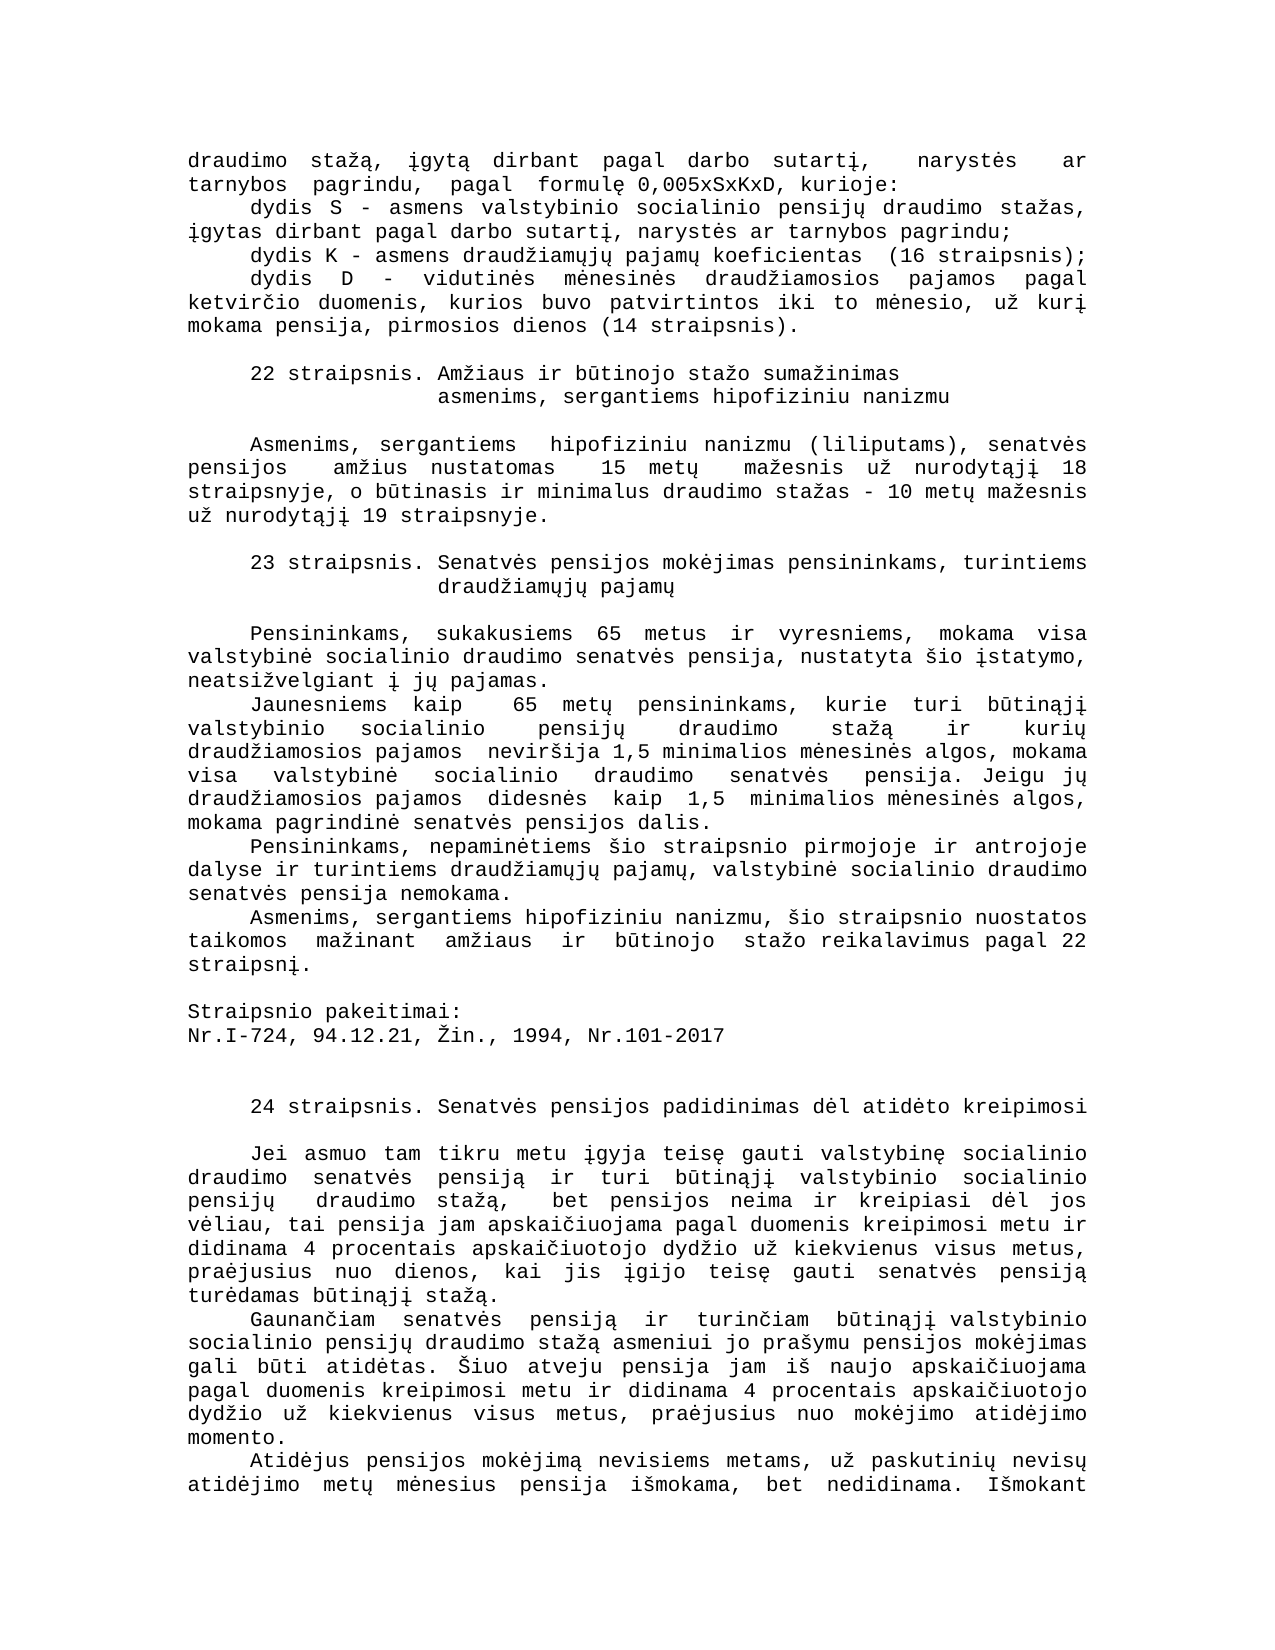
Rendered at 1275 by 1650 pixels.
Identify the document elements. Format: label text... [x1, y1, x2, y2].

text 24 straipsnis. Senatvės pensijos padidinimas dėl atidėto kreipimosi [187, 1096, 1087, 1119]
text Atidėjus pensijos mokėjimą nevisiems metams, už paskutinių nevisų atidėjimo metų mėnesius pensija išmokama, bet nedidinama. Išmokant [187, 1451, 1087, 1498]
text Jaunesniems kaip 65 metų pensininkams, kurie turi būtinąjį valstybinio socialinio pensijų draudimo stažą ir kurių draudžiamosios pajamos neviršija 1,5 minimalios mėnesinės algos, mokama visa valstybinė socialinio draudimo senatvės pensija. Jeigu jų draudžiamosios pajamos didesnės kaip 1,5 minimalios mėnesinės algos, mokama pagrindinė senatvės pensijos dalis. [187, 694, 1087, 836]
text Pensininkams, sukakusiems 65 metus ir vyresniems, mokama visa valstybinė socialinio draudimo senatvės pensija, nustatyta šio įstatymo, neatsižvelgiant į jų pajamas. [187, 623, 1087, 694]
text Jei asmuo tam tikru metu įgyja teisę gauti valstybinę socialinio draudimo senatvės pensiją ir turi būtinąjį valstybinio socialinio pensijų draudimo stažą, bet pensijos neima ir kreipiasi dėl jos vėliau, tai pensija jam apskaičiuojama pagal duomenis kreipimosi metu ir didinama 4 procentais apskaičiuotojo dydžio už kiekvienus visus metus, praėjusius nuo dienos, kai jis įgijo teisę gauti senatvės pensiją turėdamas būtinąjį stažą. [187, 1143, 1087, 1309]
text Asmenims, sergantiems hipofiziniu nanizmu, šio straipsnio nuostatos taikomos mažinant amžiaus ir būtinojo stažo reikalavimus pagal 22 straipsnį. [187, 907, 1087, 978]
text 22 straipsnis. Amžiaus ir būtinojo stažo sumažinimas [187, 363, 1087, 386]
text Gaunančiam senatvės pensiją ir turinčiam būtinąjį valstybinio socialinio pensijų draudimo stažą asmeniui jo prašymu pensijos mokėjimas gali būti atidėtas. Šiuo atveju pensija jam iš naujo apskaičiuojama pagal duomenis kreipimosi metu ir didinama 4 procentais apskaičiuotojo dydžio už kiekvienus visus metus, praėjusius nuo mokėjimo atidėjimo momento. [187, 1309, 1087, 1451]
text dydis K - asmens draudžiamųjų pajamų koeficientas (16 straipsnis); [187, 244, 1087, 268]
text dydis S - asmens valstybinio socialinio pensijų draudimo stažas, įgytas dirbant pagal darbo sutartį, narystės ar tarnybos pagrindu; [187, 197, 1087, 244]
text Asmenims, sergantiems hipofiziniu nanizmu (liliputams), senatvės pensijos amžius nustatomas 15 metų mažesnis už nurodytąjį 18 straipsnyje, o būtinasis ir minimalus draudimo stažas - 10 metų mažesnis už nurodytąjį 19 straipsnyje. [187, 434, 1087, 528]
text Pensininkams, nepaminėtiems šio straipsnio pirmojoje ir antrojoje dalyse ir turintiems draudžiamųjų pajamų, valstybinė socialinio draudimo senatvės pensija nemokama. [187, 836, 1087, 907]
text dydis D - vidutinės mėnesinės draudžiamosios pajamos pagal ketvirčio duomenis, kurios buvo patvirtintos iki to mėnesio, už kurį mokama pensija, pirmosios dienos (14 straipsnis). [187, 268, 1087, 339]
text draudžiamųjų pajamų [187, 576, 1087, 599]
text asmenims, sergantiems hipofiziniu nanizmu [187, 386, 1087, 410]
text Straipsnio pakeitimai: [187, 1001, 1087, 1025]
text draudimo stažą, įgytą dirbant pagal darbo sutartį, narystės ar tarnybos pagrindu, pagal formulę 0,005xSxKxD, kurioje: [187, 150, 1087, 197]
text Nr.I-724, 94.12.21, Žin., 1994, Nr.101-2017 [187, 1025, 1087, 1048]
text 23 straipsnis. Senatvės pensijos mokėjimas pensininkams, turintiems [187, 552, 1087, 576]
